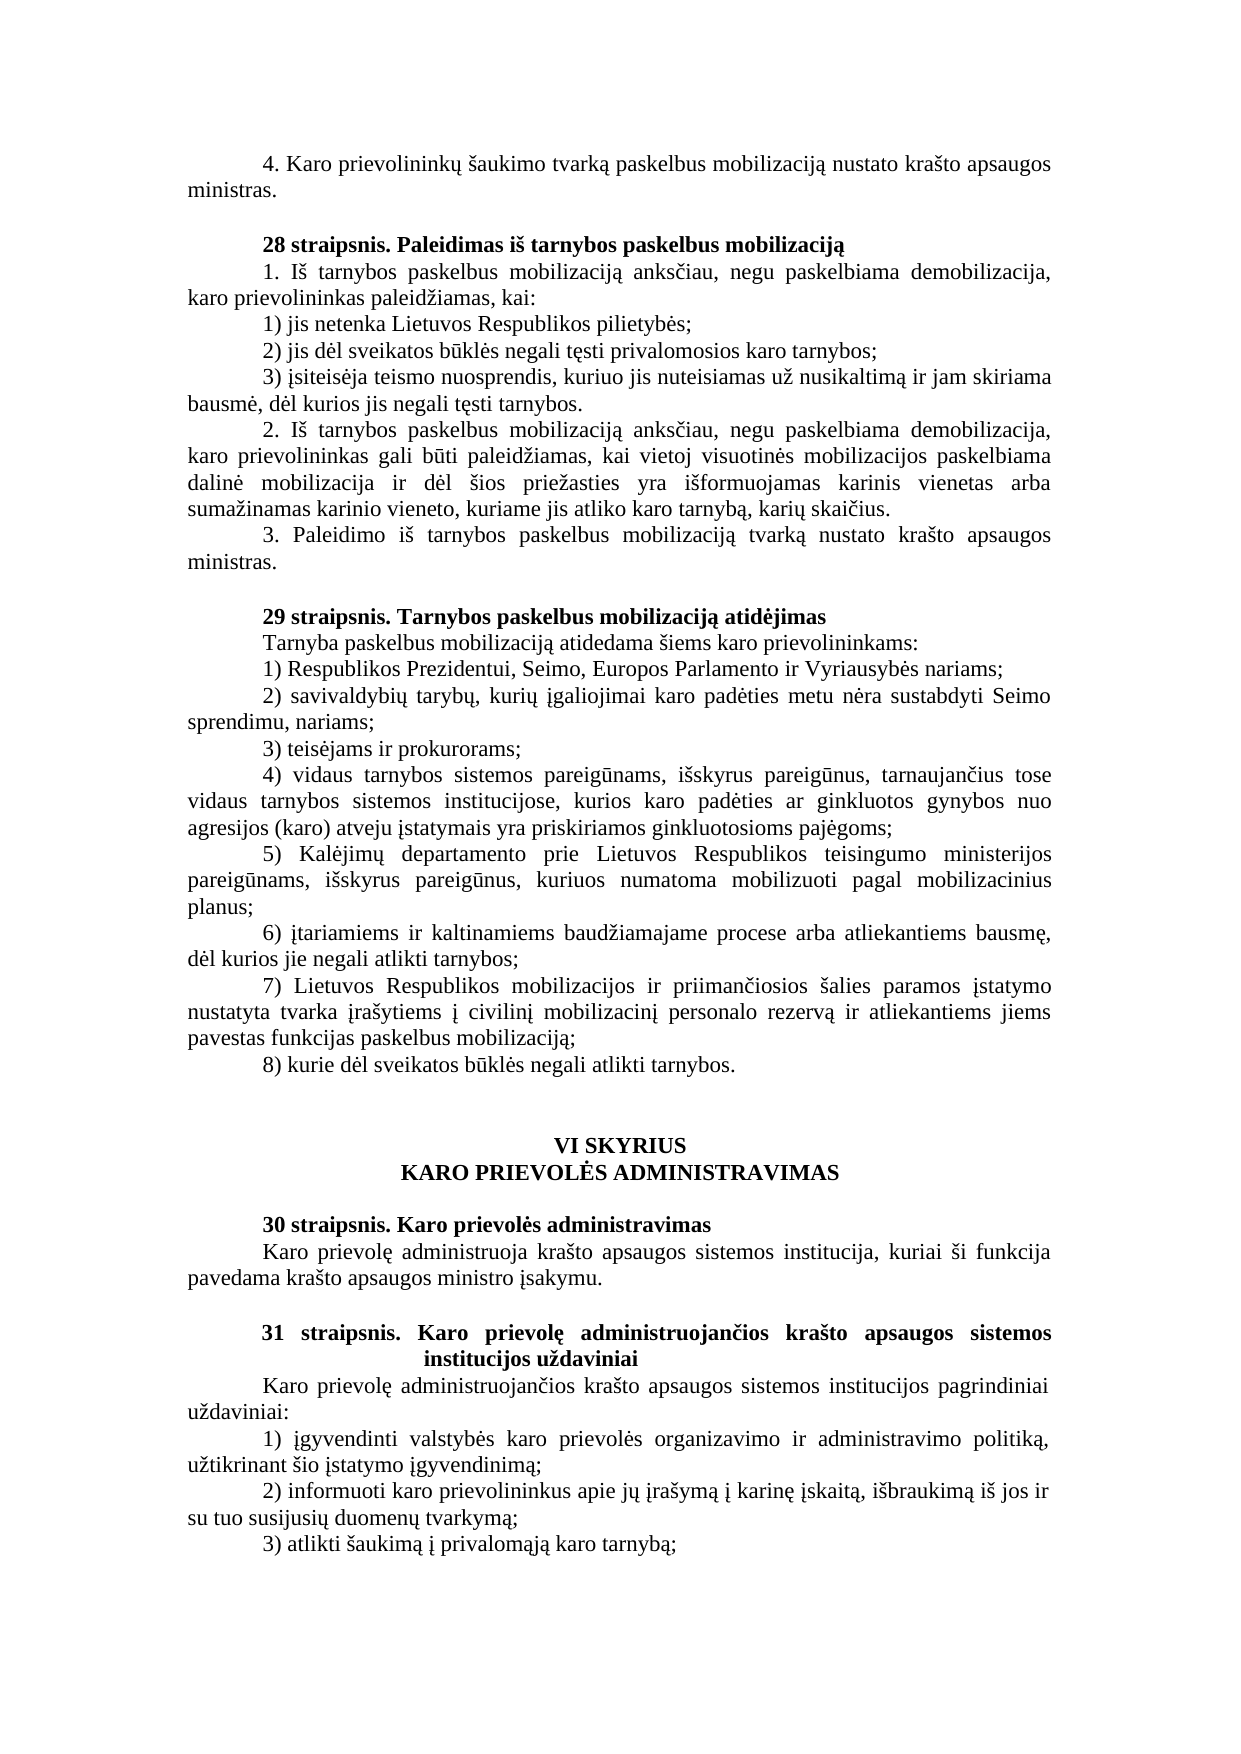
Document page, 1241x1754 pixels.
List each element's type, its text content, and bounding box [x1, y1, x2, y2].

text 5) Kalėjimų departamento prie Lietuvos Respublikos teisingumo ministerijos pareigūnams, išskyrus pareigūnus, kuriuos numatoma mobilizuoti pagal mobilizacinius planus; [187, 840, 1053, 919]
text 3) teisėjams ir prokurorams; [187, 734, 1053, 761]
text Karo prievolę administruojančios krašto apsaugos sistemos institucijos pagrindiniai uždaviniai: [187, 1372, 1050, 1424]
text 1) Respublikos Prezidentui, Seimo, Europos Parlamento ir Vyriausybės nariams; [187, 656, 1053, 682]
text 2) savivaldybių tarybų, kurių įgaliojimai karo padėties metu nėra sustabdyti Seimo sprendimu, nariams; [187, 682, 1053, 734]
text 1. Iš tarnybos paskelbus mobilizaciją anksčiau, negu paskelbiama demobilizacija, karo prievolininkas paleidžiamas, kai: [187, 258, 1053, 311]
text 1) įgyvendinti valstybės karo prievolės organizavimo ir administravimo politiką, užtikrinant šio įstatymo įgyvendinimą; [187, 1424, 1050, 1477]
text 7) Lietuvos Respublikos mobilizacijos ir priimančiosios šalies paramos įstatymo nustatyta tvarka įrašytiems į civilinį mobilizacinį personalo rezervą ir atliekantiems jiems pavestas funkcijas paskelbus mobilizaciją; [187, 972, 1053, 1051]
text 1) jis netenka Lietuvos Respublikos pilietybės; [187, 311, 1053, 337]
text 4) vidaus tarnybos sistemos pareigūnams, išskyrus pareigūnus, tarnaujančius tose vidaus tarnybos sistemos institucijose, kurios karo padėties ar ginkluotos gynybos nuo agresijos (karo) atveju įstatymais yra priskiriamos ginkluotosioms pajėgoms; [187, 761, 1053, 840]
text 2. Iš tarnybos paskelbus mobilizaciją anksčiau, negu paskelbiama demobilizacija, karo prievolininkas gali būti paleidžiamas, kai vietoj visuotinės mobilizacijos paskelbiama dalinė mobilizacija ir dėl šios priežasties yra išformuojamas karinis vienetas arba sumažinamas karinio vieneto, kuriame jis atliko karo tarnybą, karių skaičius. [187, 416, 1053, 521]
text VI SKYRIUS [187, 1132, 1053, 1159]
text 2) informuoti karo prievolininkus apie jų įrašymą į karinę įskaitą, išbraukimą iš jos ir su tuo susijusių duomenų tvarkymą; [187, 1477, 1050, 1530]
text 2) jis dėl sveikatos būklės negali tęsti privalomosios karo tarnybos; [187, 337, 1053, 363]
text 6) įtariamiems ir kaltinamiems baudžiamajame procese arba atliekantiems bausmę, dėl kurios jie negali atlikti tarnybos; [187, 919, 1053, 972]
text 3. Paleidimo iš tarnybos paskelbus mobilizaciją tvarką nustato krašto apsaugos ministras. [187, 521, 1053, 574]
text 28 straipsnis. Paleidimas iš tarnybos paskelbus mobilizaciją [187, 231, 1053, 258]
text 30 straipsnis. Karo prievolės administravimas [187, 1211, 1053, 1238]
text 31 straipsnis. Karo prievolę administruojančios krašto apsaugos sistemos institucijos uždaviniai [261, 1319, 1053, 1372]
text 3) įsiteisėja teismo nuosprendis, kuriuo jis nuteisiamas už nusikaltimą ir jam skiriama bausmė, dėl kurios jis negali tęsti tarnybos. [187, 363, 1053, 416]
text Karo prievolę administruoja krašto apsaugos sistemos institucija, kuriai ši funkcija pavedama krašto apsaugos ministro įsakymu. [187, 1238, 1053, 1290]
text Tarnyba paskelbus mobilizaciją atidedama šiems karo prievolininkams: [187, 629, 1053, 656]
text 4. Karo prievolininkų šaukimo tvarką paskelbus mobilizaciją nustato krašto apsaugos ministras. [187, 150, 1053, 203]
text 8) kurie dėl sveikatos būklės negali atlikti tarnybos. [187, 1051, 1053, 1077]
text 3) atlikti šaukimą į privalomąją karo tarnybą; [187, 1530, 1050, 1556]
text 29 straipsnis. Tarnybos paskelbus mobilizaciją atidėjimas [187, 603, 1053, 629]
text KARO PRIEVOLĖS ADMINISTRAVIMAS [187, 1159, 1053, 1185]
